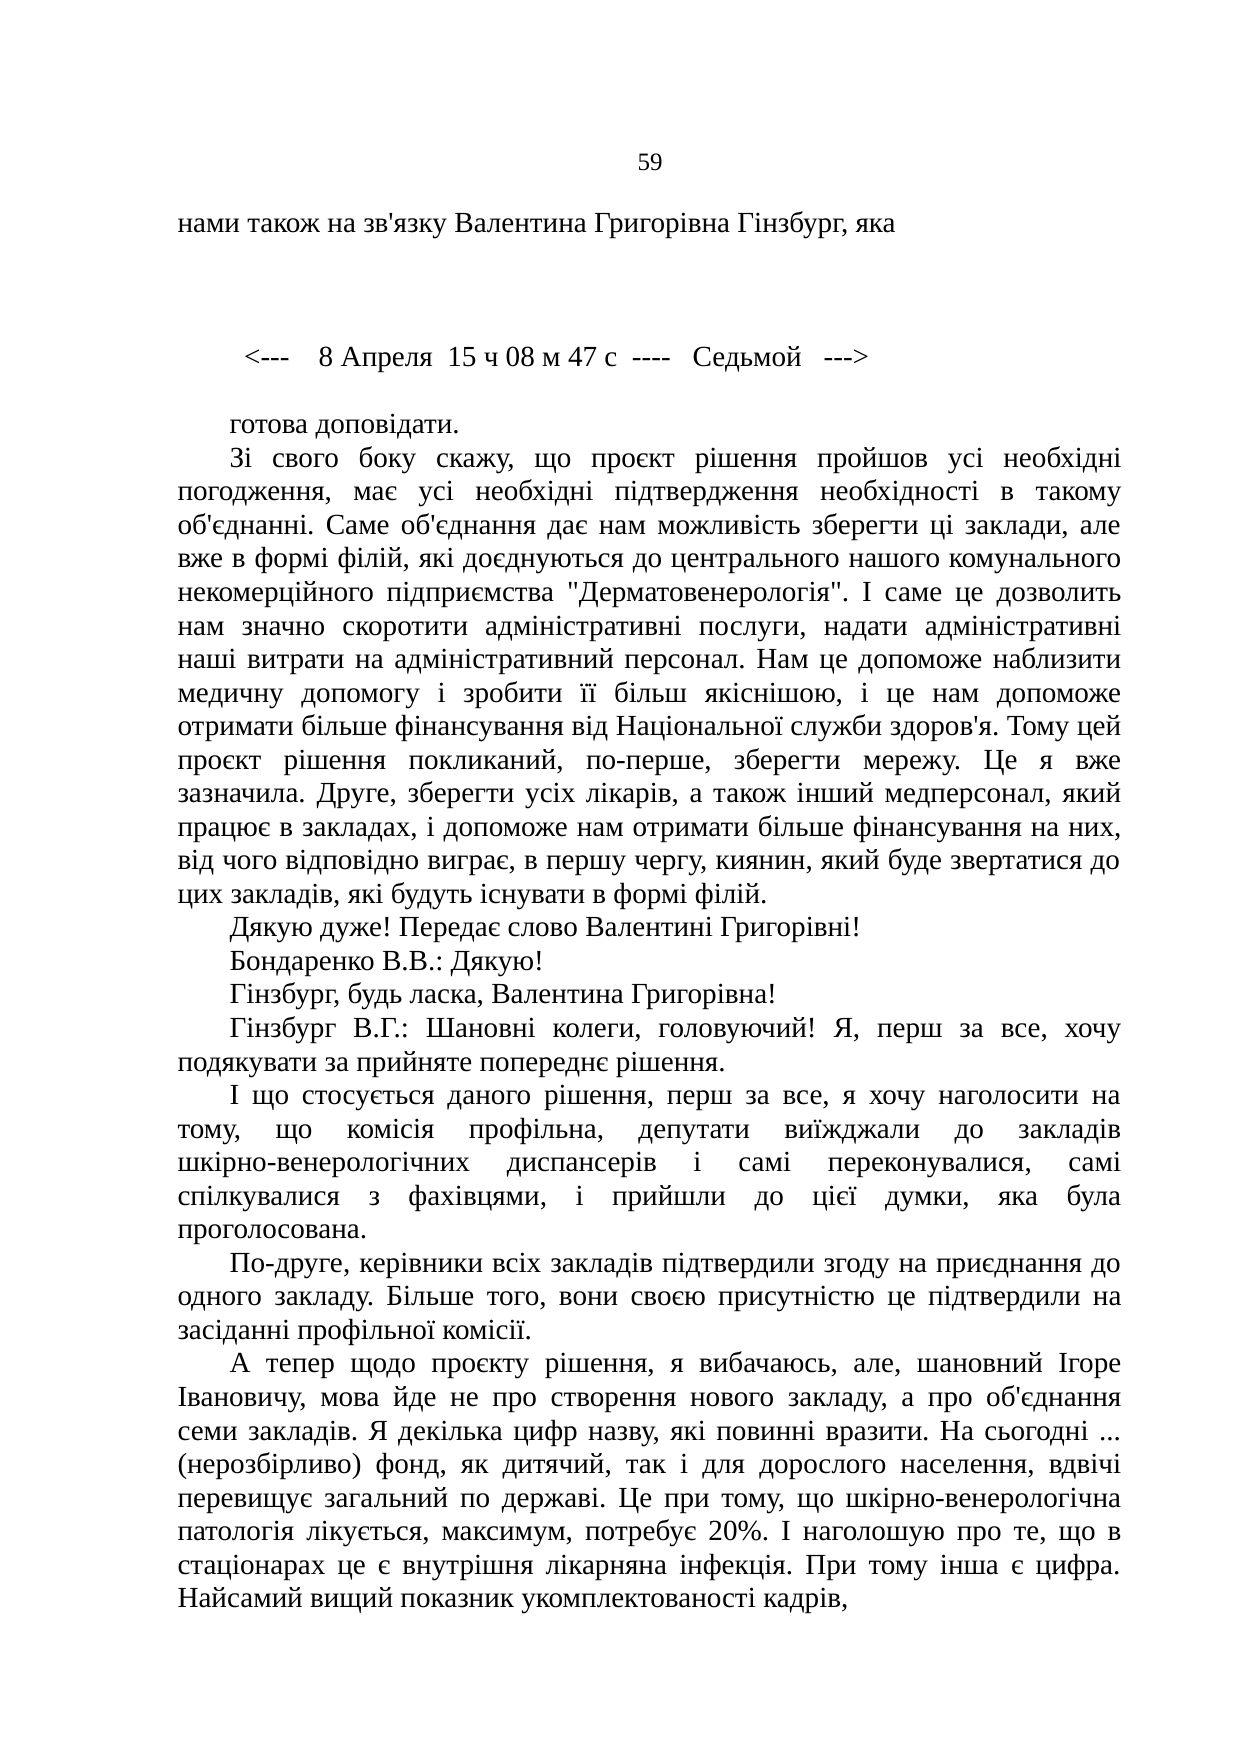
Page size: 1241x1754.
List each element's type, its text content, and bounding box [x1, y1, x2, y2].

text І що стосується даного рішення, перш за все, я хочу наголосити на тому, що комісія профільна, депутати виїжджали до закладів шкірно-венерологічних диспансерів і самі переконувалися, самі спілкувалися з фахівцями, і прийшли до цієї думки, яка була проголосована. [177, 1077, 1122, 1245]
text Гінзбург, будь ласка, Валентина Григорівна! [177, 977, 1122, 1010]
text Зі свого боку скажу, що проєкт рішення пройшов усі необхідні погодження, має усі необхідні підтвердження необхідності в такому об'єднанні. Саме об'єднання дає нам можливість зберегти ці заклади, але вже в формі філій, які доєднуються до центрального нашого комунального некомерційного підприємства "Дерматовенерологія". І саме це дозволить нам значно скоротити адміністративні послуги, надати адміністративні наші витрати на адміністративний персонал. Нам це допоможе наблизити медичну допомогу і зробити її більш якіснішою, і це нам допоможе отримати більше фінансування від Національної служби здоров'я. Тому цей проєкт рішення покликаний, по-перше, зберегти мережу. Це я вже зазначила. Друге, зберегти усіх лікарів, а також інший медперсонал, який працює в закладах, і допоможе нам отримати більше фінансування на них, від чого відповідно виграє, в першу чергу, киянин, який буде звертатися до цих закладів, які будуть існувати в формі філій. [177, 440, 1122, 909]
text готова доповідати. [177, 406, 1122, 440]
text Бондаренко В.В.: Дякую! [177, 943, 1122, 977]
text <--- 8 Апреля 15 ч 08 м 47 с ---- Седьмой ---> [177, 339, 1122, 373]
text Гінзбург В.Г.: Шановні колеги, головуючий! Я, перш за все, хочу подякувати за прийняте попереднє рішення. [177, 1010, 1122, 1077]
text По-друге, керівники всіх закладів підтвердили згоду на приєднання до одного закладу. Більше того, вони своєю присутністю це підтвердили на засіданні профільної комісії. [177, 1245, 1122, 1346]
text А тепер щодо проєкту рішення, я вибачаюсь, але, шановний Ігоре Івановичу, мова йде не про створення нового закладу, а про об'єднання семи закладів. Я декілька цифр назву, які повинні вразити. На сьогодні ...(нерозбірливо) фонд, як дитячий, так і для дорослого населення, вдвічі перевищує загальний по державі. Це при тому, що шкірно-венерологічна патологія лікується, максимум, потребує 20%. І наголошую про те, що в стаціонарах це є внутрішня лікарняна інфекція. При тому інша є цифра. Найсамий вищий показник укомплектованості кадрів, [177, 1346, 1122, 1614]
text нами також на зв'язку Валентина Григорівна Гінзбург, яка [177, 205, 1122, 239]
text Дякую дуже! Передає слово Валентині Григорівні! [177, 909, 1122, 943]
